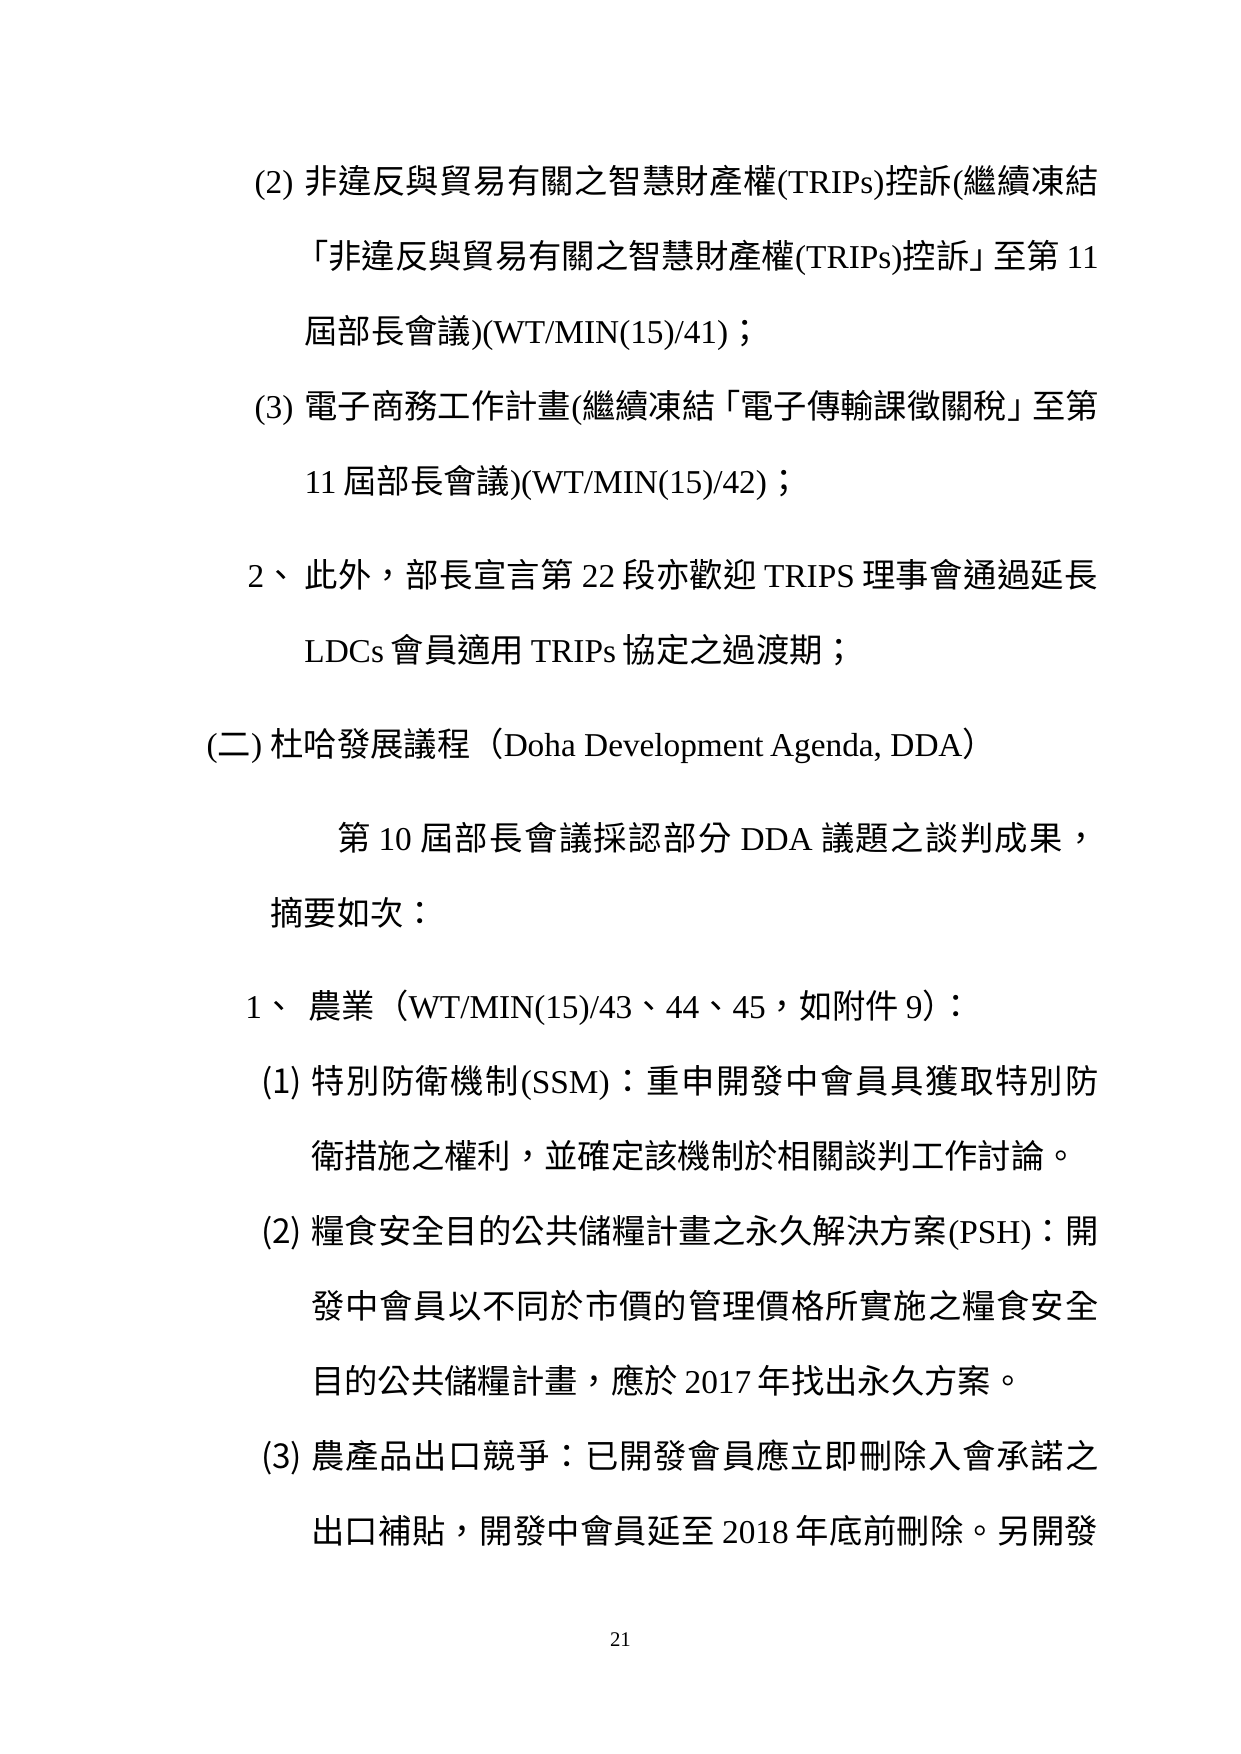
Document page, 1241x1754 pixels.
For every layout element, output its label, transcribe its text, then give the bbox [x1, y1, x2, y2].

list 電子商務工作計畫(繼續凍結「電子傳輸課徵關稅」至第11屆部長會議)(WT/MIN(15)/42)； [254, 367, 1098, 517]
list 此外，部長宣言第22段亦歡迎TRIPS理事會通過延長LDCs會員適用TRIPs協定之過渡期； [247, 536, 1098, 686]
list 糧食安全目的公共儲糧計畫之永久解決方案(PSH)：開發中會員以不同於市價的管理價格所實施之糧食安全目的公共儲糧計畫，應於2017年找出永久方案。 [261, 1192, 1098, 1417]
subtitle 杜哈發展議程（Doha Development Agenda, DDA） [206, 704, 1098, 779]
list 非違反與貿易有關之智慧財產權(TRIPs)控訴(繼續凍結「非違反與貿易有關之智慧財產權(TRIPs)控訴」至第11屆部長會議)(WT/MIN(15)/41)； [254, 142, 1098, 367]
list 農業（WT/MIN(15)/43、44、45，如附件9）： [245, 967, 1098, 1042]
text 第10屆部長會議採認部分DDA議題之談判成果，摘要如次： [270, 798, 1098, 948]
list 特別防衛機制(SSM)：重申開發中會員具獲取特別防衛措施之權利，並確定該機制於相關談判工作討論。 [261, 1042, 1098, 1192]
list 農產品出口競爭：已開發會員應立即刪除入會承諾之出口補貼，開發中會員延至2018年底前刪除。另開發中會員之特殊優惠待遇則將於2023年底全面取消，但LDCs會員及糧食淨進口開發中會員則可延至2030年。 [261, 1417, 1098, 1567]
